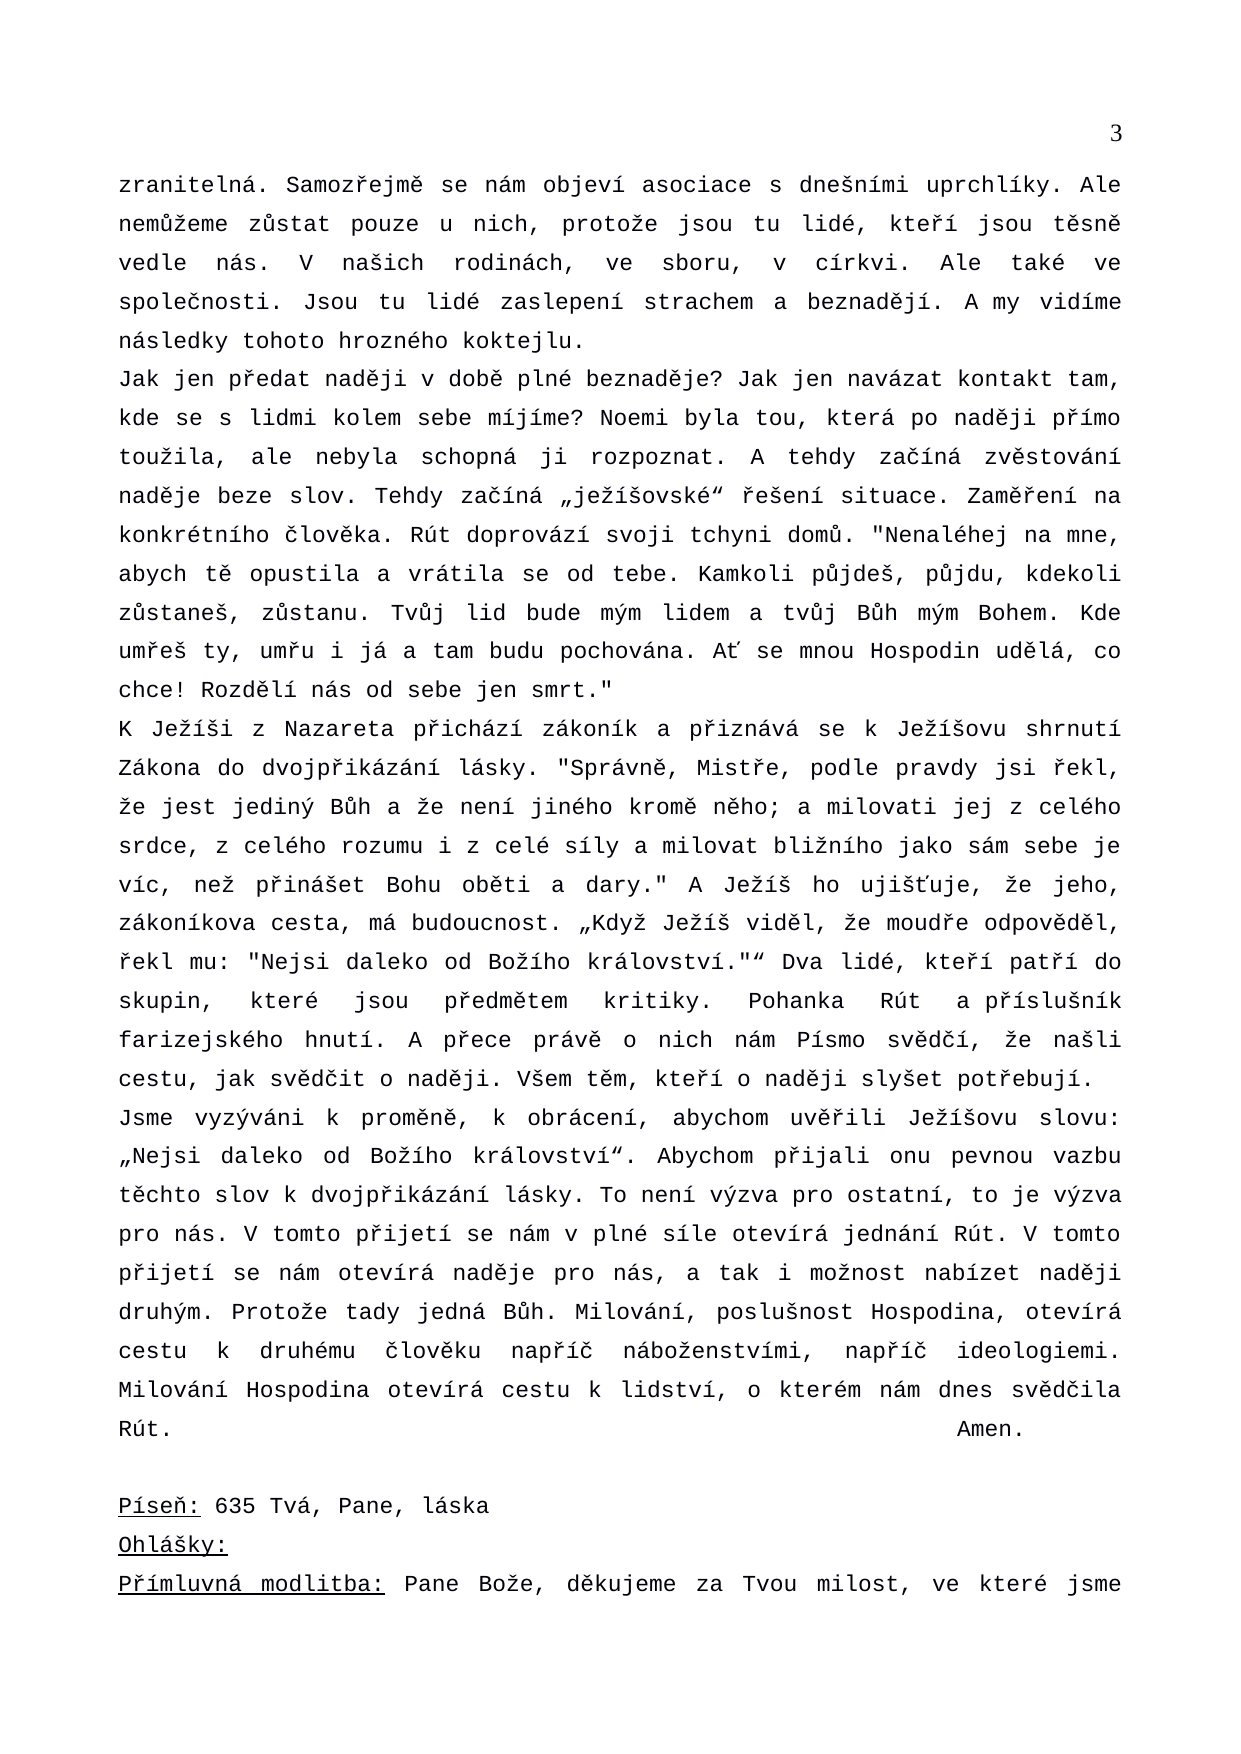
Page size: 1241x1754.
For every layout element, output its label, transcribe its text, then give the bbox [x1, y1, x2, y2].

text Jsme vyzýváni k proměně, k obrácení, abychom uvěřili Ježíšovu slovu: „Nejsi daleko od Božího království“. Abychom přijali onu pevnou vazbu těchto slov k dvojpřikázání lásky. To není výzva pro ostatní, to je výzva pro nás. V tomto přijetí se nám v plné síle otevírá jednání Rút. V tomto přijetí se nám otevírá naděje pro nás, a tak i možnost nabízet naději druhým. Protože tady jedná Bůh. Milování, poslušnost Hospodina, otevírá cestu k druhému člověku napříč náboženstvími, napříč ideologiemi. Milování Hospodina otevírá cestu k lidství, o kterém nám dnes svědčila Rút. Amen. [118, 1106, 1122, 1443]
text Ohlášky: [118, 1533, 1122, 1559]
text Přímluvná modlitba: Pane Bože, děkujeme za Tvou milost, ve které jsme [118, 1572, 1122, 1598]
text Jak jen předat naději v době plné beznaděje? Jak jen navázat kontakt tam, kde se s lidmi kolem sebe míjíme? Noemi byla tou, která po naději přímo toužila, ale nebyla schopná ji rozpoznat. A tehdy začíná zvěstování naděje beze slov. Tehdy začíná „ježíšovské“ řešení situace. Zaměření na konkrétního člověka. Rút doprovází svoji tchyni domů. "Nenaléhej na mne, abych tě opustila a vrátila se od tebe. Kamkoli půjdeš, půjdu, kdekoli zůstaneš, zůstanu. Tvůj lid bude mým lidem a tvůj Bůh mým Bohem. Kde umřeš ty, umřu i já a tam budu pochována. Ať se mnou Hospodin udělá, co chce! Rozdělí nás od sebe jen smrt." [118, 368, 1122, 704]
text K Ježíši z Nazareta přichází zákoník a přiznává se k Ježíšovu shrnutí Zákona do dvojpřikázání lásky. "Správně, Mistře, podle pravdy jsi řekl, že jest jediný Bůh a že není jiného kromě něho; a milovati jej z celého srdce, z celého rozumu i z celé síly a milovat bližního jako sám sebe je víc, než přinášet Bohu oběti a dary." A Ježíš ho ujišťuje, že jeho, zákoníkova cesta, má budoucnost. „Když Ježíš viděl, že moudře odpověděl, řekl mu: "Nejsi daleko od Božího království."“ Dva lidé, kteří patří do skupin, které jsou předmětem kritiky. Pohanka Rút a příslušník farizejského hnutí. A přece právě o nich nám Písmo svědčí, že našli cestu, jak svědčit o naději. Všem těm, kteří o naději slyšet potřebují. [118, 717, 1122, 1093]
text zranitelná. Samozřejmě se nám objeví asociace s dnešními uprchlíky. Ale nemůžeme zůstat pouze u nich, protože jsou tu lidé, kteří jsou těsně vedle nás. V našich rodinách, ve sboru, v církvi. Ale také ve společnosti. Jsou tu lidé zaslepení strachem a beznadějí. A my vidíme následky tohoto hrozného koktejlu. [118, 173, 1122, 355]
text Píseň: 635 Tvá, Pane, láska [118, 1494, 1122, 1521]
